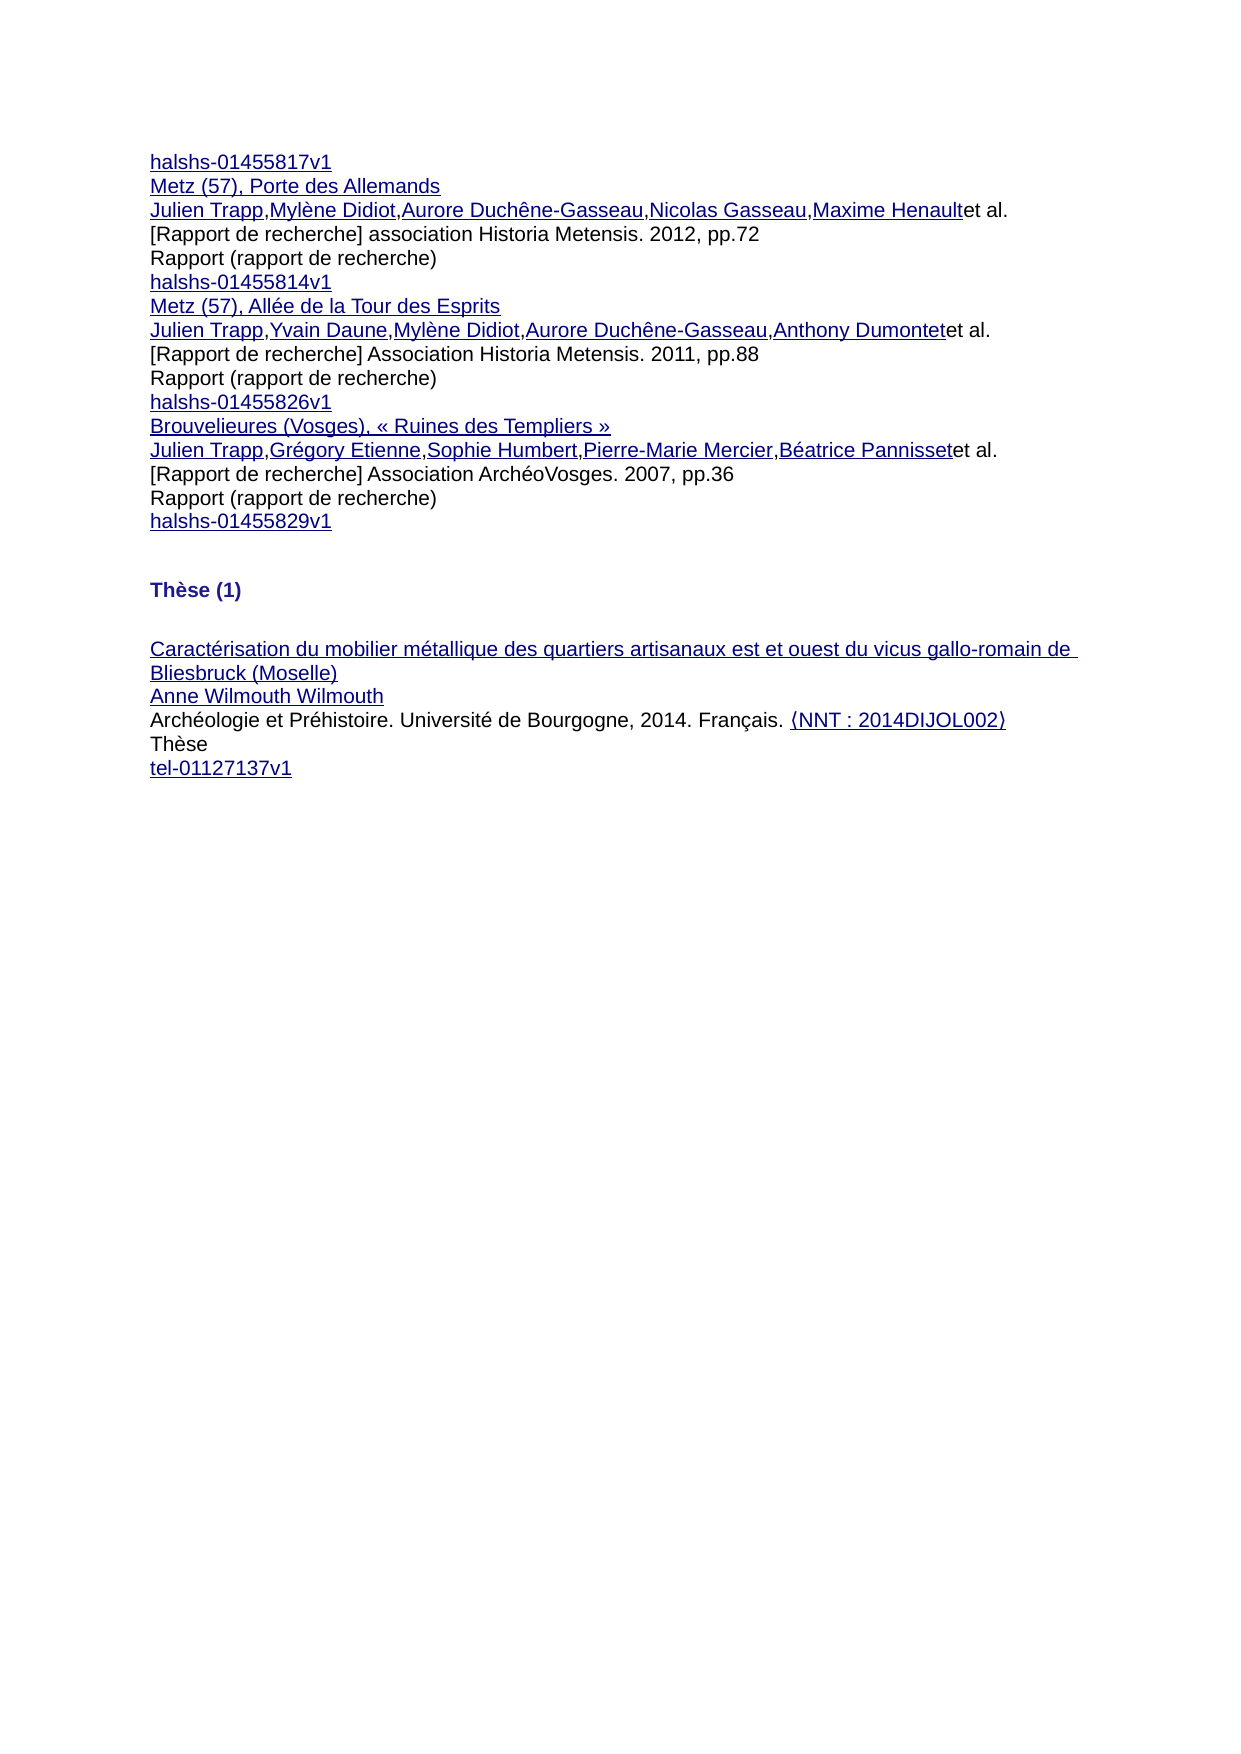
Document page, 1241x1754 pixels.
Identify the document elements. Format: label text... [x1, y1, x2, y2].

table_cell halshs-01455817v1 [150, 150, 1090, 174]
subtitle Thèse (1) [150, 578, 1090, 602]
table_cell Metz (57), Allée de la Tour des Esprits Julien Trapp,Yvain Daune,Mylène Didiot,Aurore Duchêne-Gasseau,Anthony Dumontetet al. [Rapport de recherche] Association Historia Metensis. 2011, pp.88 Rapport (rapport de recherche) halshs-01455826v1 [150, 294, 1090, 413]
table_cell Brouvelieures (Vosges), « Ruines des Templiers » Julien Trapp,Grégory Etienne,Sophie Humbert,Pierre-Marie Mercier,Béatrice Pannissetet al. [Rapport de recherche] Association ArchéoVosges. 2007, pp.36 Rapport (rapport de recherche) halshs-01455829v1 [150, 414, 1090, 533]
table_header Caractérisation du mobilier métallique des quartiers artisanaux est et ouest du vicus gallo-romain de Bliesbruck (Moselle) Anne Wilmouth Wilmouth Archéologie et Préhistoire. Université de Bourgogne, 2014. Français. ⟨NNT : 2014DIJOL002⟩ Thèse tel-01127137v1 [150, 636, 1090, 780]
table_cell Metz (57), Porte des Allemands Julien Trapp,Mylène Didiot,Aurore Duchêne-Gasseau,Nicolas Gasseau,Maxime Henaultet al. [Rapport de recherche] association Historia Metensis. 2012, pp.72 Rapport (rapport de recherche) halshs-01455814v1 [150, 174, 1090, 294]
